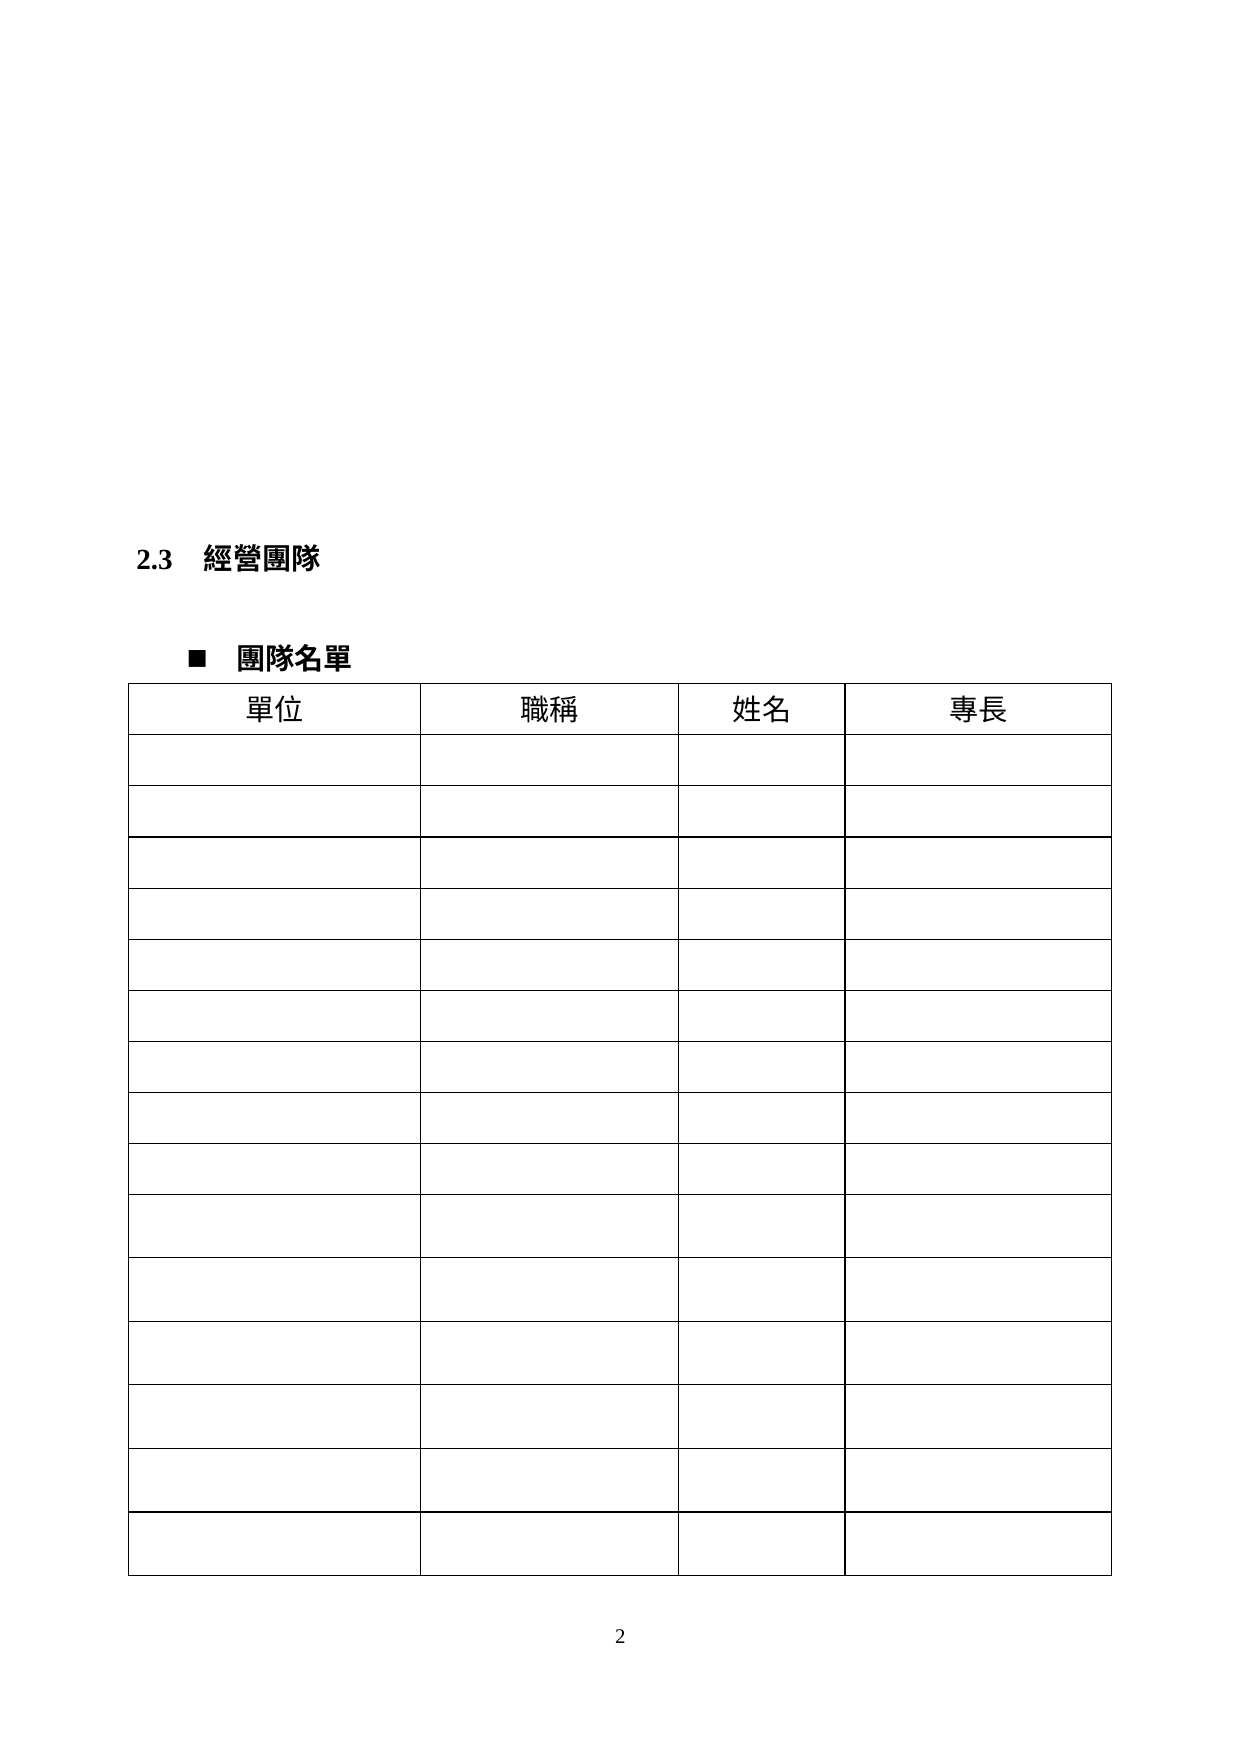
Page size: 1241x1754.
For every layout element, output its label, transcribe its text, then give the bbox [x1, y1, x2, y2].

table_cell [679, 1513, 844, 1575]
table_cell [846, 838, 1111, 887]
table_cell [129, 1195, 420, 1257]
table_cell [129, 991, 420, 1041]
table_cell [421, 1258, 678, 1321]
table_cell [679, 786, 844, 836]
table_cell [846, 1449, 1111, 1511]
table_cell [129, 940, 420, 989]
table_cell [846, 1042, 1111, 1092]
table_cell [846, 786, 1111, 836]
table_cell [421, 889, 678, 938]
table_cell [846, 1195, 1111, 1257]
table_header 單位 [129, 684, 420, 734]
table_cell [129, 1449, 420, 1511]
table_cell [679, 1258, 844, 1321]
list 團隊名單 [186, 639, 1134, 677]
table_cell [679, 1322, 844, 1384]
table_cell [679, 1195, 844, 1257]
table_cell [421, 991, 678, 1041]
table_cell [679, 991, 844, 1041]
table_cell [421, 1322, 678, 1384]
table_cell [679, 1144, 844, 1194]
table_cell [679, 1042, 844, 1092]
table_cell [421, 1385, 678, 1448]
table_cell [679, 1449, 844, 1511]
table_cell [421, 1093, 678, 1143]
table_cell [421, 1513, 678, 1575]
table_cell [679, 940, 844, 989]
table_cell [129, 1258, 420, 1321]
table_cell [846, 1513, 1111, 1575]
table_cell [129, 1322, 420, 1384]
table_cell [129, 735, 420, 785]
table_cell [421, 735, 678, 785]
table_cell [679, 838, 844, 887]
table_cell [129, 889, 420, 938]
table_cell [421, 1042, 678, 1092]
table_cell [129, 786, 420, 836]
table_header 專長 [846, 684, 1111, 734]
table_cell [129, 1385, 420, 1448]
table_cell [129, 1042, 420, 1092]
table_cell [679, 889, 844, 938]
table_cell [421, 838, 678, 887]
table_cell [129, 1513, 420, 1575]
table_cell [846, 1258, 1111, 1321]
table_cell [846, 940, 1111, 989]
table_cell [129, 1093, 420, 1143]
table_header 職稱 [421, 684, 678, 734]
table_cell [421, 1449, 678, 1511]
table_cell [679, 1093, 844, 1143]
table_cell [421, 1144, 678, 1194]
list 經營團隊 [136, 539, 1134, 577]
table_cell [421, 786, 678, 836]
table_cell [846, 735, 1111, 785]
table_cell [846, 991, 1111, 1041]
table_cell [846, 1093, 1111, 1143]
table_header 姓名 [679, 684, 844, 734]
table_cell [846, 1322, 1111, 1384]
table_cell [129, 838, 420, 887]
table_cell [421, 1195, 678, 1257]
table_cell [846, 1144, 1111, 1194]
table_cell [679, 1385, 844, 1448]
table_cell [846, 889, 1111, 938]
table_cell [679, 735, 844, 785]
table_cell [129, 1144, 420, 1194]
table_cell [421, 940, 678, 989]
table_cell [846, 1385, 1111, 1448]
